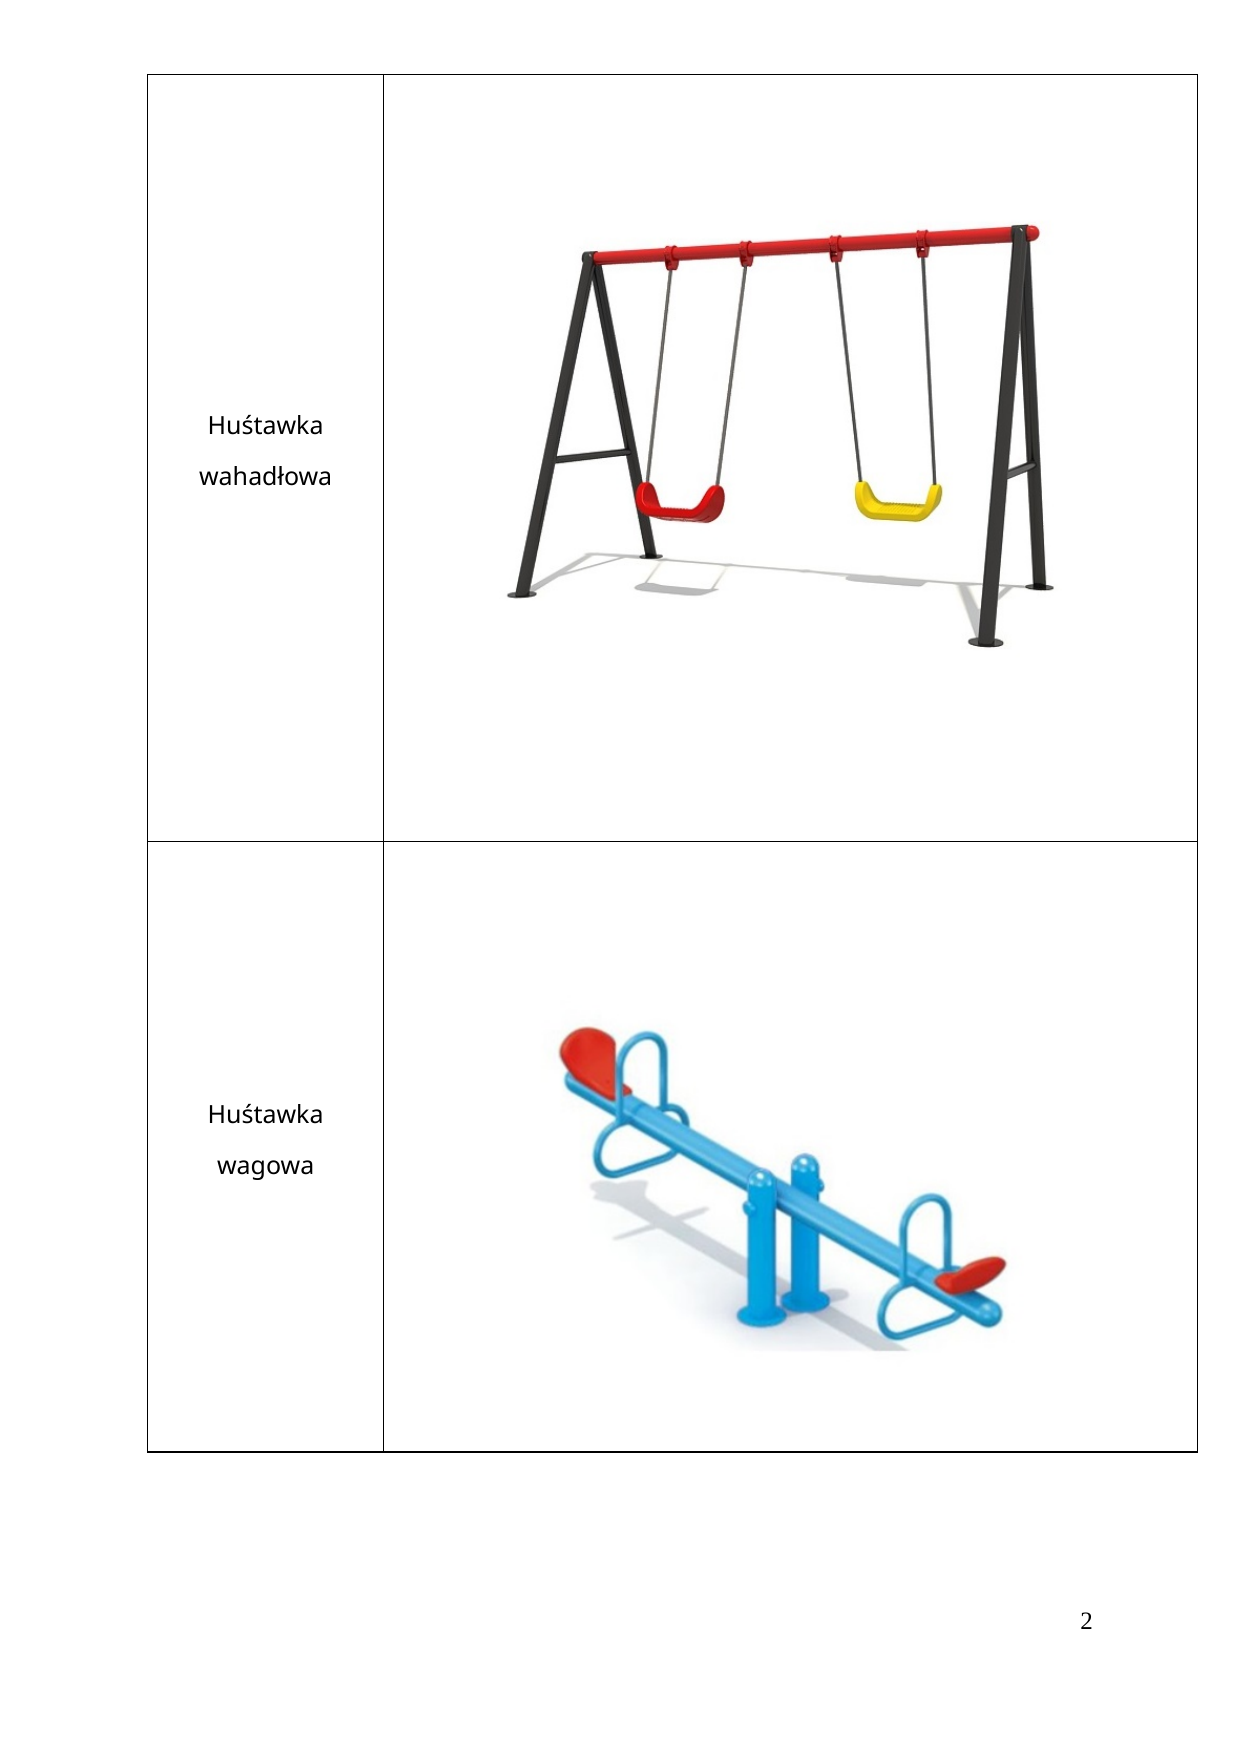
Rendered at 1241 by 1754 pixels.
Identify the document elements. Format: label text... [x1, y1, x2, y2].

table_cell Huśtawka wagowa [148, 842, 383, 1451]
table_cell [384, 75, 1197, 841]
table_cell [384, 842, 1197, 1451]
table_cell Huśtawka wahadłowa [148, 75, 383, 841]
